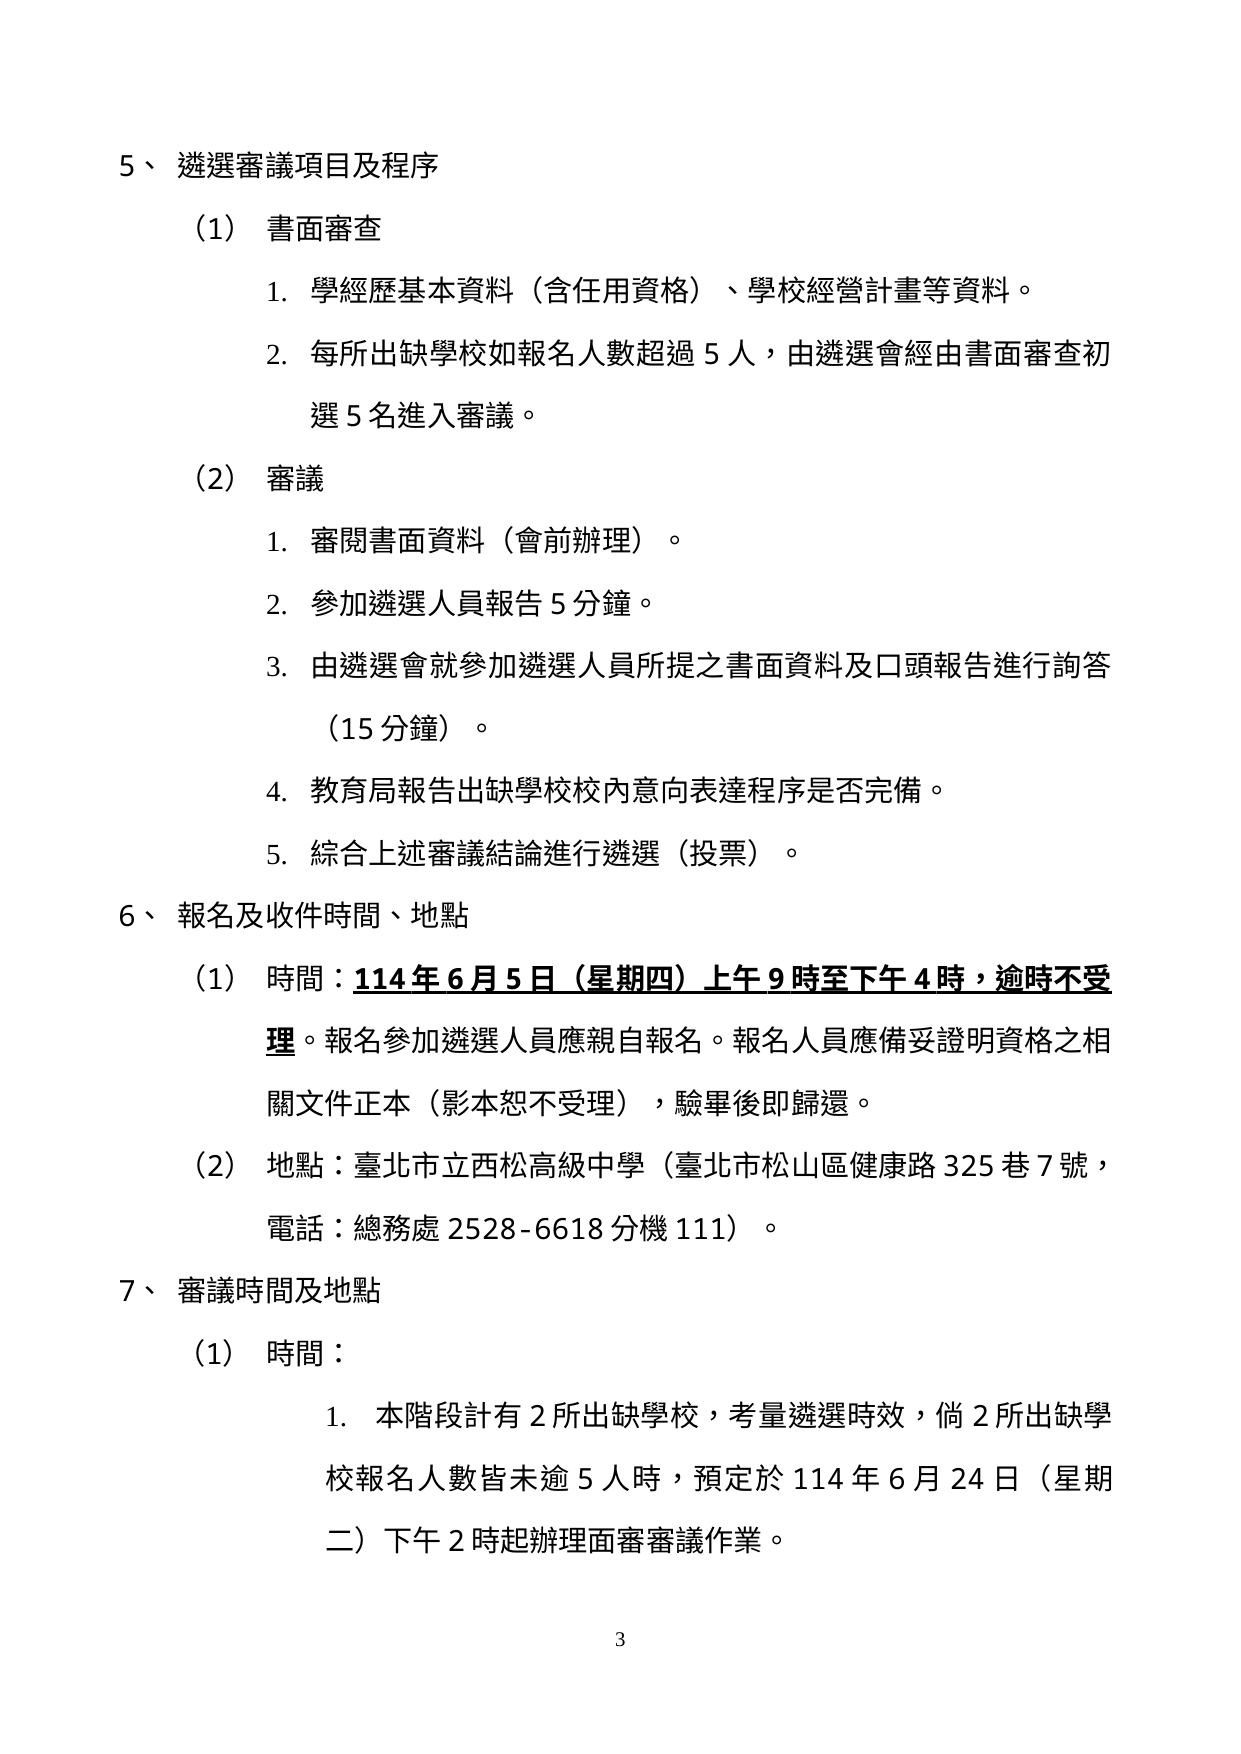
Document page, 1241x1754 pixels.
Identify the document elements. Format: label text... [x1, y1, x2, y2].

list 由遴選會就參加遴選人員所提之書面資料及口頭報告進行詢答（15分鐘）。 [266, 622, 1113, 747]
list 每所出缺學校如報名人數超過5人，由遴選會經由書面審查初選5名進入審議。 [266, 310, 1113, 435]
list 審議時間及地點 [118, 1247, 1113, 1310]
list 時間： [176, 1310, 1113, 1372]
list 本階段計有2所出缺學校，考量遴選時效，倘2所出缺學校報名人數皆未逾5人時，預定於114年6月24日（星期二）下午2時起辦理面審審議作業。 [325, 1372, 1113, 1560]
list 書面審查 [177, 185, 1113, 247]
list 報名及收件時間、地點 [118, 872, 1113, 935]
list 遴選審議項目及程序 [118, 122, 1113, 185]
list 審閱書面資料（會前辦理）。 [266, 497, 1113, 560]
list 學經歷基本資料（含任用資格）、學校經營計畫等資料。 [266, 247, 1113, 310]
list 綜合上述審議結論進行遴選（投票）。 [266, 810, 1113, 872]
list 時間：114年6月5日（星期四）上午9時至下午4時，逾時不受理。報名參加遴選人員應親自報名。報名人員應備妥證明資格之相關文件正本（影本恕不受理），驗畢後即歸還。 [177, 935, 1113, 1122]
list 參加遴選人員報告5分鐘。 [266, 560, 1113, 622]
list 地點：臺北市立西松高級中學（臺北市松山區健康路325巷7號，電話：總務處2528-6618分機111）。 [177, 1122, 1113, 1247]
list 教育局報告出缺學校校內意向表達程序是否完備。 [266, 747, 1113, 810]
list 審議 [177, 435, 1113, 497]
